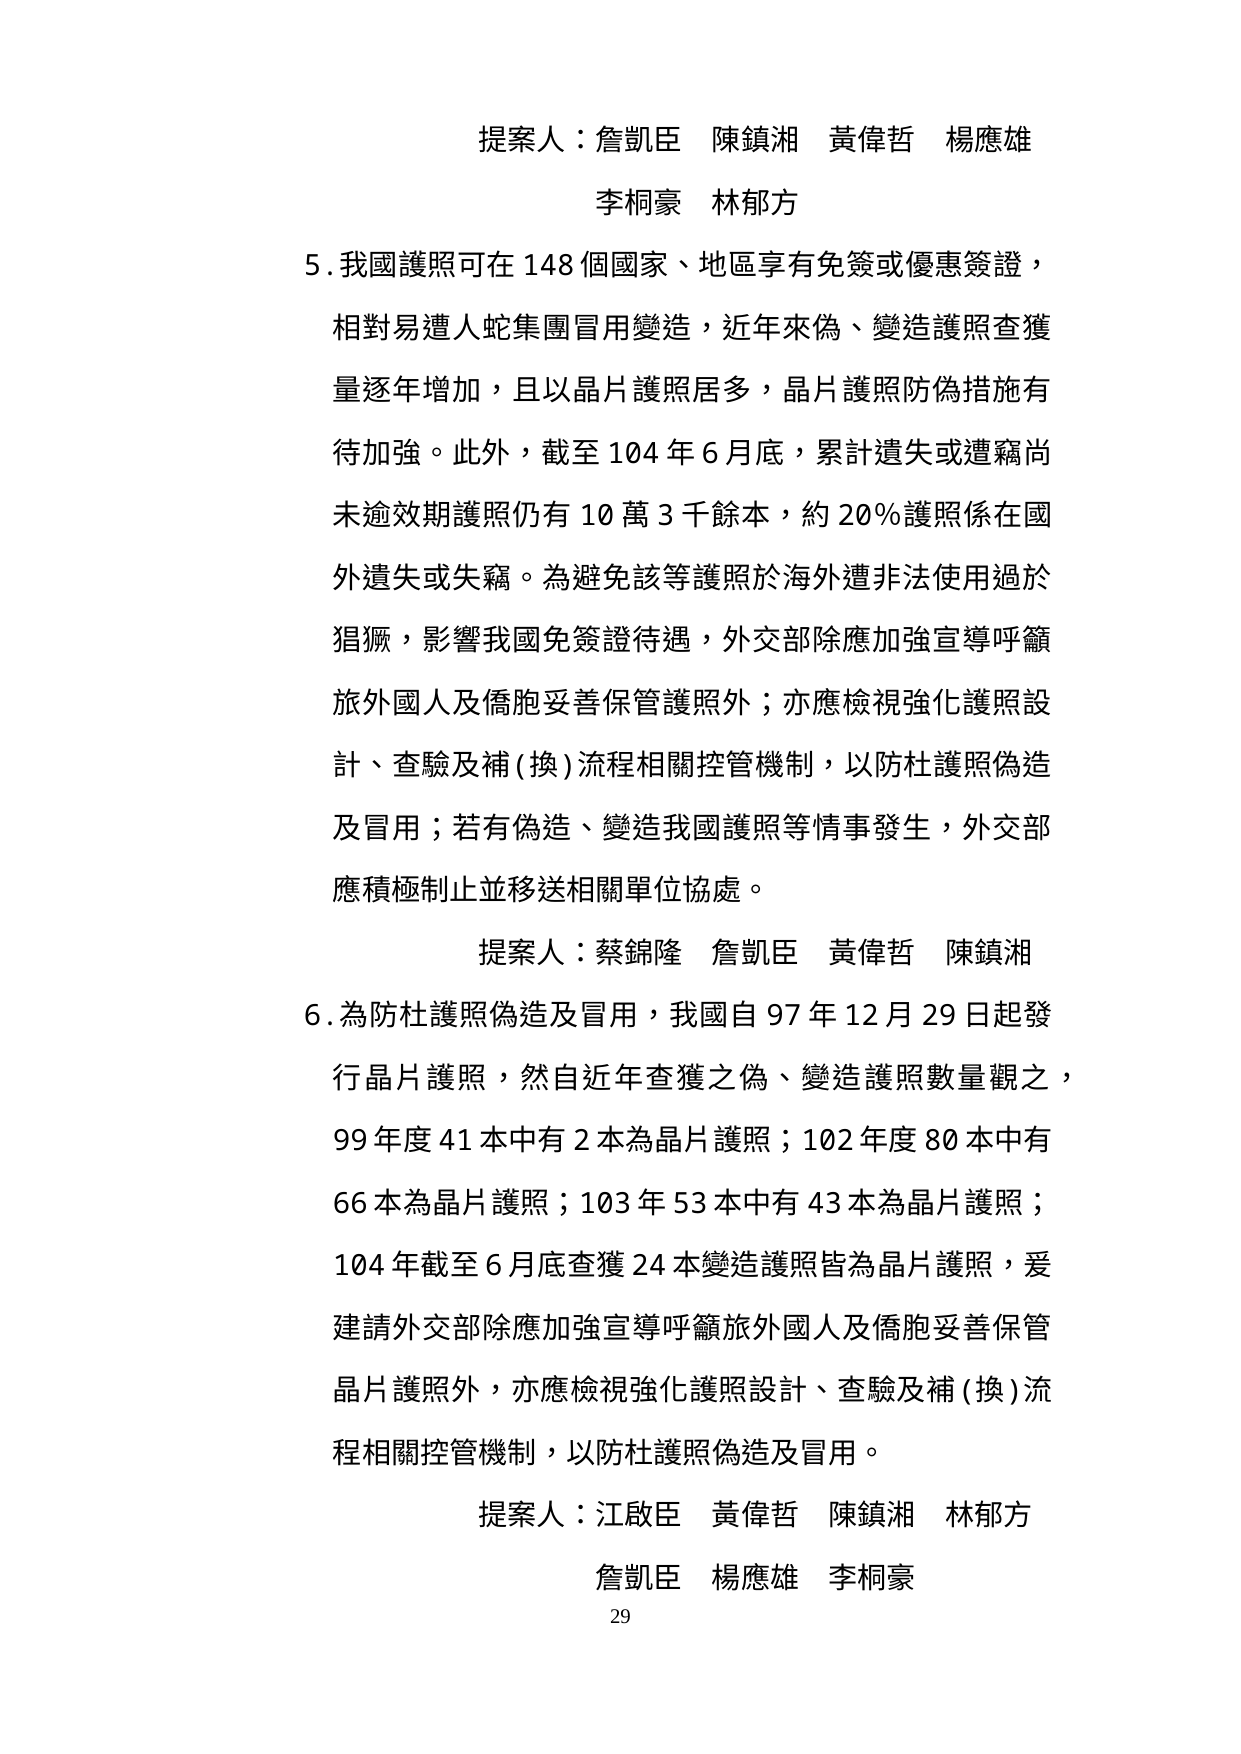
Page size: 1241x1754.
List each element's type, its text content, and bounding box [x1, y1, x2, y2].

text 提案人：江啟臣 黃偉哲 陳鎮湘 林郁方 [332, 1471, 1053, 1534]
text 6.為防杜護照偽造及冒用，我國自97年12月29日起發行晶片護照，然自近年查獲之偽、變造護照數量觀之，99年度41本中有2本為晶片護照；102年度80本中有66本為晶片護照；103年53本中有43本為晶片護照；104年截至6月底查獲24本變造護照皆為晶片護照，爰建請外交部除應加強宣導呼籲旅外國人及僑胞妥善保管晶片護照外，亦應檢視強化護照設計、查驗及補(換)流程相關控管機制，以防杜護照偽造及冒用。 [303, 971, 1053, 1471]
text 提案人：蔡錦隆 詹凱臣 黃偉哲 陳鎮湘 [332, 909, 1053, 971]
text 詹凱臣 楊應雄 李桐豪 [332, 1534, 1053, 1596]
text 提案人：詹凱臣 陳鎮湘 黃偉哲 楊應雄 [332, 96, 1053, 159]
text 5.我國護照可在148個國家、地區享有免簽或優惠簽證，相對易遭人蛇集團冒用變造，近年來偽、變造護照查獲量逐年增加，且以晶片護照居多，晶片護照防偽措施有待加強。此外，截至104年6月底，累計遺失或遭竊尚未逾效期護照仍有10萬3千餘本，約20％護照係在國外遺失或失竊。為避免該等護照於海外遭非法使用過於猖獗，影響我國免簽證待遇，外交部除應加強宣導呼籲旅外國人及僑胞妥善保管護照外；亦應檢視強化護照設計、查驗及補(換)流程相關控管機制，以防杜護照偽造及冒用；若有偽造、變造我國護照等情事發生，外交部應積極制止並移送相關單位協處。 [303, 221, 1053, 909]
text 李桐豪 林郁方 [332, 159, 1053, 221]
